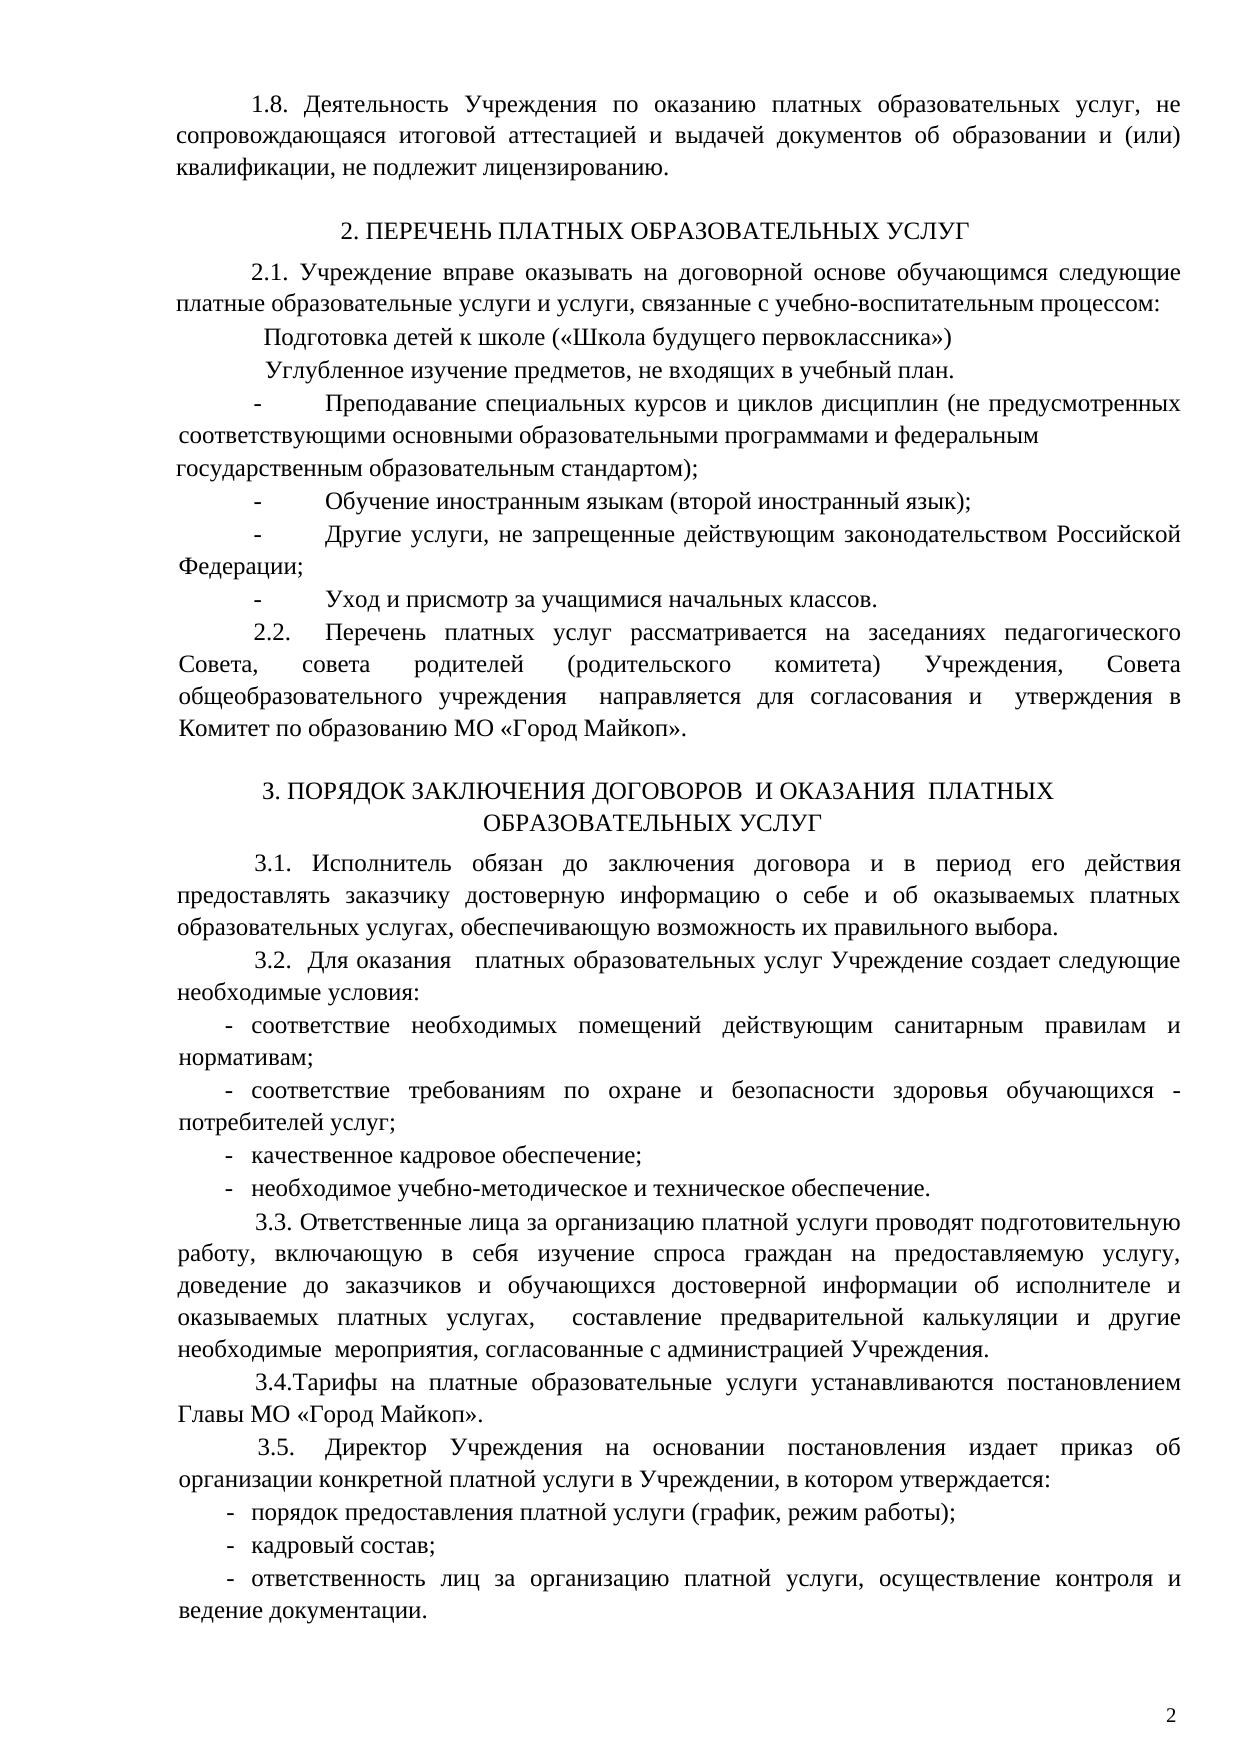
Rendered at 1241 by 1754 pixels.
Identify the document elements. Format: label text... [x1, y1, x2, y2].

list Директор Учреждения на основании постановления издает приказ об организации конкретной платной услуги в Учреждении, в котором утверждается: [178, 1432, 1182, 1493]
list Преподавание специальных курсов и циклов дисциплин (не предусмотренных соответствующими основными образовательными программами и федеральным [178, 388, 1182, 449]
text государственным образовательным стандартом); [176, 453, 1182, 482]
list соответствие необходимых помещений действующим санитарным правилам и нормативам; [178, 1010, 1182, 1071]
text 3.3. Ответственные лица за организацию платной услуги проводят подготовительную работу, включающую в себя изучение спроса граждан на предоставляемую услугу, доведение до заказчиков и обучающихся достоверной информации об исполнителе и оказываемых платных услугах, составление предварительной калькуляции и другие необходимые мероприятия, согласованные с администрацией Учреждения. [177, 1207, 1182, 1363]
list Уход и присмотр за учащимися начальных классов. [178, 584, 1182, 613]
list Обучение иностранным языкам (второй иностранный язык); [178, 486, 1182, 515]
text 3.4.Тарифы на платные образовательные услуги устанавливаются постановлением Главы МО «Город Майкоп». [177, 1367, 1182, 1428]
list Другие услуги, не запрещенные действующим законодательством Российской Федерации; [178, 519, 1182, 580]
text 1.8. Деятельность Учреждения по оказанию платных образовательных услуг, не сопровождающаяся итоговой аттестацией и выдачей документов об образовании и (или) квалификации, не подлежит лицензированию. [176, 89, 1182, 181]
text Углубленное изучение предметов, не входящих в учебный план. [179, 355, 1179, 384]
list необходимое учебно-методическое и техническое обеспечение. [178, 1173, 1182, 1202]
subtitle З. ПОРЯДОК ЗАКЛЮЧЕНИЯ ДОГОВОРОВ И ОКАЗАНИЯ ПЛАТНЫХ ОБРАЗОВАТЕЛЬНЫХ УСЛУГ [176, 776, 1141, 836]
list соответствие требованиям по охране и безопасности здоровья обучающихся - потребителей услуг; [178, 1075, 1182, 1136]
subtitle 2. ПЕРЕЧЕНЬ ПЛАТНЫХ ОБРАЗОВАТЕЛЬНЫХ УСЛУГ [176, 216, 1141, 244]
text 3.1. Исполнитель обязан до заключения договора и в период его действия предоставлять заказчику достоверную информацию о себе и об оказываемых платных образовательных услугах, обеспечивающую возможность их правильного выбора. [177, 848, 1182, 941]
text 3.2. Для оказания платных образовательных услуг Учреждение создает следующие необходимые условия: [177, 945, 1182, 1006]
text 2.1. Учреждение вправе оказывать на договорной основе обучающимся следующие платные образовательные услуги и услуги, связанные с учебно-воспитательным процессом: [176, 257, 1182, 317]
list качественное кадровое обеспечение; [178, 1140, 1182, 1169]
list Перечень платных услуг рассматривается на заседаниях педагогического Совета, совета родителей (родительского комитета) Учреждения, Совета общеобразовательного учреждения направляется для согласования и утверждения в Комитет по образованию МО «Город Майкоп». [178, 617, 1182, 742]
list ответственность лиц за организацию платной услуги, осуществление контроля и ведение документации. [178, 1563, 1182, 1624]
list порядок предоставления платной услуги (график, режим работы); [178, 1497, 1182, 1526]
text Подготовка детей к школе («Школа будущего первоклассника») [180, 322, 1182, 350]
list кадровый состав; [178, 1530, 1182, 1559]
